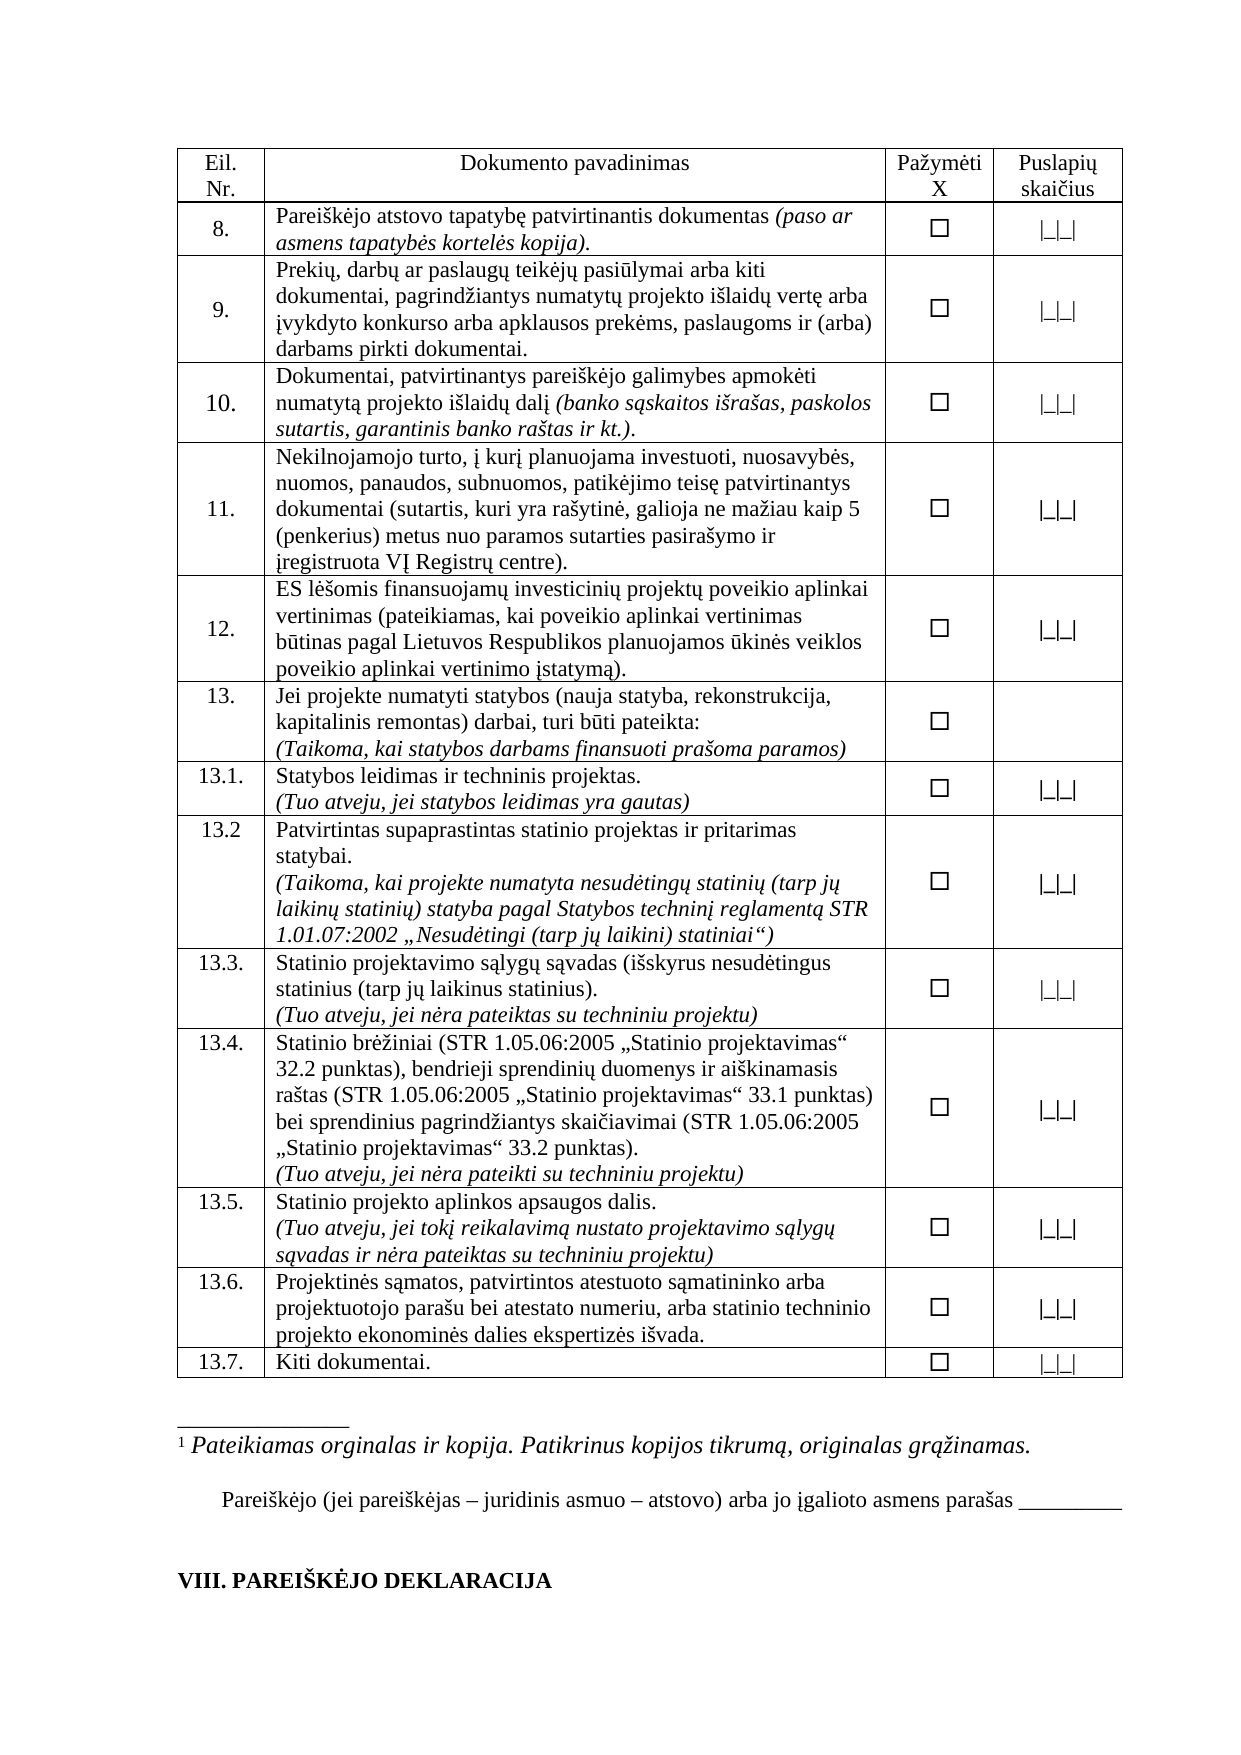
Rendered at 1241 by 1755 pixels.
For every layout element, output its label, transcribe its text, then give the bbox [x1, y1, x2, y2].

table_cell 13.4. [178, 1029, 264, 1187]
table_cell Statinio brėžiniai (STR 1.05.06:2005 „Statinio projektavimas“ 32.2 punktas), bendrieji sprendinių duomenys ir aiškinamasis raštas (STR 1.05.06:2005 „Statinio projektavimas“ 33.1 punktas) bei sprendinius pagrindžiantys skaičiavimai (STR 1.05.06:2005 „Statinio projektavimas“ 33.2 punktas). (Tuo atveju, jei nėra pateikti su techniniu projektu) [265, 1029, 885, 1187]
table_cell |_|_| [994, 762, 1122, 815]
table_header Dokumento pavadinimas [265, 149, 885, 201]
text Pareiškėjo (jei pareiškėjas – juridinis asmuo – atstovo) arba jo įgalioto asmens parašas _________ [177, 1486, 1122, 1512]
table_cell Projektinės sąmatos, patvirtintos atestuoto sąmatininko arba projektuotojo parašu bei atestato numeriu, arba statinio techninio projekto ekonominės dalies ekspertizės išvada. [265, 1268, 885, 1347]
table_cell Patvirtintas supaprastintas statinio projektas ir pritarimas statybai. (Taikoma, kai projekte numatyta nesudėtingų statinių (tarp jų laikinų statinių) statyba pagal Statybos techninį reglamentą STR 1.01.07:2002 „Nesudėtingi (tarp jų laikini) statiniai“) [265, 816, 885, 948]
table_cell Pareiškėjo atstovo tapatybę patvirtinantis dokumentas (paso ar asmens tapatybės kortelės kopija). [265, 203, 885, 255]
table_cell 9. [178, 256, 264, 362]
table_cell [] [886, 1268, 993, 1347]
table_cell [] [886, 443, 993, 574]
table_cell [] [886, 682, 993, 761]
table_cell |_|_| [994, 1188, 1122, 1267]
table_cell |_|_| [994, 203, 1122, 255]
table_cell Kiti dokumentai. [265, 1348, 885, 1377]
text 1 Pateikiamas orginalas ir kopija. Patikrinus kopijos tikrumą, originalas grąžinamas. [177, 1431, 1122, 1459]
table_cell ES lėšomis finansuojamų investicinių projektų poveikio aplinkai vertinimas (pateikiamas, kai poveikio aplinkai vertinimas būtinas pagal Lietuvos Respublikos planuojamos ūkinės veiklos poveikio aplinkai vertinimo įstatymą). [265, 576, 885, 681]
table_cell [] [886, 762, 993, 815]
table_cell 8. [178, 203, 264, 255]
table_cell |_|_| [994, 1029, 1122, 1187]
table_cell 13.3. [178, 949, 264, 1028]
table_cell Statybos leidimas ir techninis projektas. (Tuo atveju, jei statybos leidimas yra gautas) [265, 762, 885, 815]
table_cell 13.7. [178, 1348, 264, 1377]
table_cell [] [886, 363, 993, 442]
table_cell 10. [178, 363, 264, 442]
table_header Eil. Nr. [178, 149, 264, 201]
table_cell |_|_| [994, 576, 1122, 681]
table_cell Jei projekte numatyti statybos (nauja statyba, rekonstrukcija, kapitalinis remontas) darbai, turi būti pateikta: (Taikoma, kai statybos darbams finansuoti prašoma paramos) [265, 682, 885, 761]
table_header Pažymėti X [886, 149, 993, 201]
table_cell |_|_| [994, 1348, 1122, 1377]
table_cell Nekilnojamojo turto, į kurį planuojama investuoti, nuosavybės, nuomos, panaudos, subnuomos, patikėjimo teisę patvirtinantys dokumentai (sutartis, kuri yra rašytinė, galioja ne mažiau kaip 5 (penkerius) metus nuo paramos sutarties pasirašymo ir įregistruota VĮ Registrų centre). [265, 443, 885, 574]
table_cell Statinio projektavimo sąlygų sąvadas (išskyrus nesudėtingus statinius (tarp jų laikinus statinius). (Tuo atveju, jei nėra pateiktas su techniniu projektu) [265, 949, 885, 1028]
table_cell 13. [178, 682, 264, 761]
table_cell [] [886, 1029, 993, 1187]
table_cell |_|_| [994, 363, 1122, 442]
text VIII. PAREIŠKĖJO DEKLARACIJA [177, 1567, 1122, 1593]
table_cell Prekių, darbų ar paslaugų teikėjų pasiūlymai arba kiti dokumentai, pagrindžiantys numatytų projekto išlaidų vertę arba įvykdyto konkurso arba apklausos prekėms, paslaugoms ir (arba) darbams pirkti dokumentai. [265, 256, 885, 362]
table_cell [994, 682, 1122, 761]
table_cell |_|_| [994, 949, 1122, 1028]
table_cell 11. [178, 443, 264, 574]
table_cell Dokumentai, patvirtinantys pareiškėjo galimybes apmokėti numatytą projekto išlaidų dalį (banko sąskaitos išrašas, paskolos sutartis, garantinis banko raštas ir kt.). [265, 363, 885, 442]
text _______________ [177, 1404, 1122, 1431]
table_cell [] [886, 576, 993, 681]
table_cell 13.6. [178, 1268, 264, 1347]
table_cell [] [886, 203, 993, 255]
table_cell |_|_| [994, 443, 1122, 574]
table_cell [] [886, 1348, 993, 1377]
table_cell 13.2 [178, 816, 264, 948]
table_cell 12. [178, 576, 264, 681]
table_cell [] [886, 1188, 993, 1267]
table_cell 13.5. [178, 1188, 264, 1267]
table_cell |_|_| [994, 816, 1122, 948]
table_header Puslapių skaičius [994, 149, 1122, 201]
table_cell 13.1. [178, 762, 264, 815]
table_cell |_|_| [994, 256, 1122, 362]
table_cell [] [886, 256, 993, 362]
table_cell Statinio projekto aplinkos apsaugos dalis. (Tuo atveju, jei tokį reikalavimą nustato projektavimo sąlygų sąvadas ir nėra pateiktas su techniniu projektu) [265, 1188, 885, 1267]
table_cell |_|_| [994, 1268, 1122, 1347]
table_cell [] [886, 949, 993, 1028]
table_cell [] [886, 816, 993, 948]
